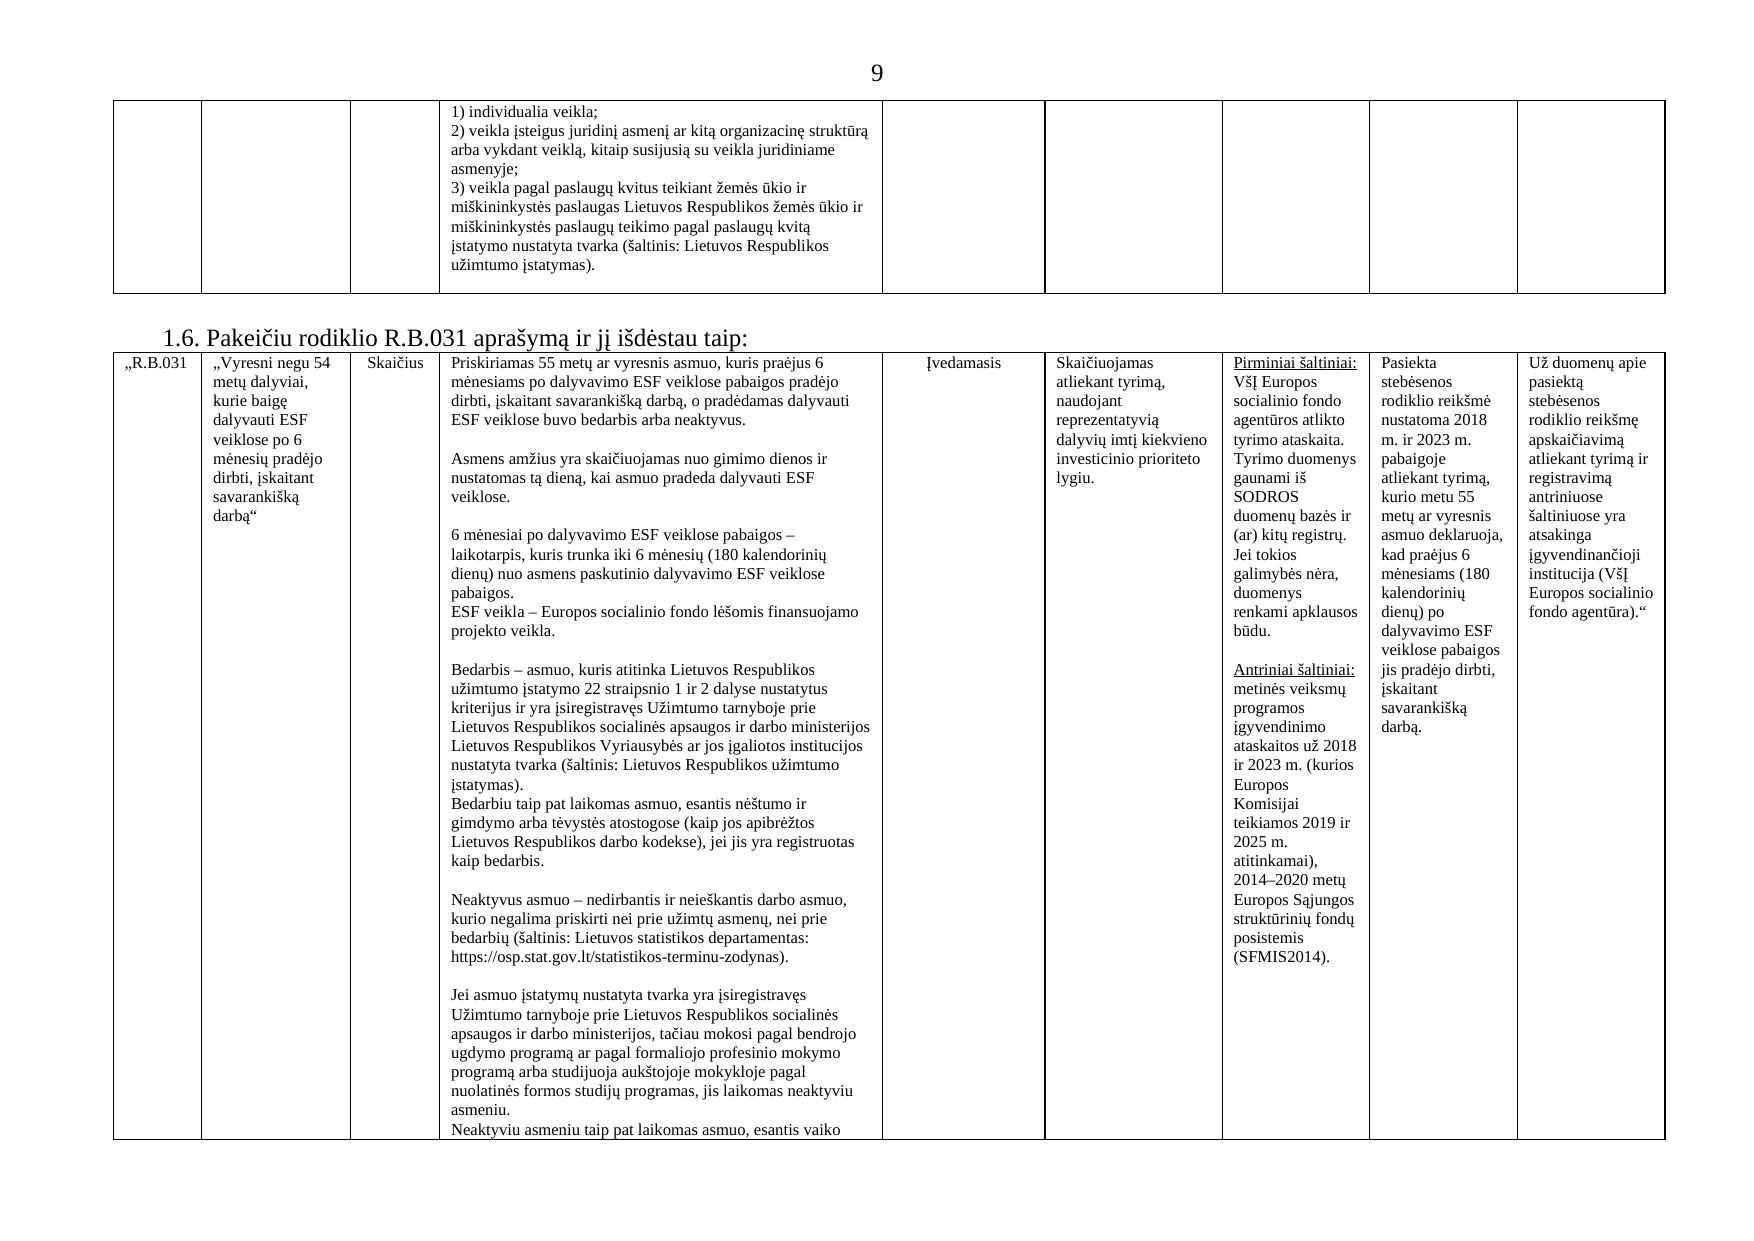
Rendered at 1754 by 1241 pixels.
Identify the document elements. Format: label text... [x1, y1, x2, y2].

table_header [1223, 101, 1369, 293]
table_header [351, 101, 439, 293]
table_header [202, 101, 350, 293]
table_header [114, 101, 201, 293]
table_header Pasiekta stebėsenos rodiklio reikšmė nustatoma 2018 m. ir 2023 m. pabaigoje atliekant tyrimą, kurio metu 55 metų ar vyresnis asmuo deklaruoja, kad praėjus 6 mėnesiams (180 kalendorinių dienų) po dalyvavimo ESF veiklose pabaigos jis pradėjo dirbti, įskaitant savarankišką darbą. [1370, 353, 1517, 1138]
table_header „Vyresni negu 54 metų dalyviai, kurie baigę dalyvauti ESF veiklose po 6 mėnesių pradėjo dirbti, įskaitant savarankišką darbą“ [202, 353, 350, 1138]
table_header [883, 101, 1044, 293]
table_header Įvedamasis [883, 353, 1044, 1138]
table_header [1046, 101, 1222, 293]
table_header [1518, 101, 1664, 293]
table_header Už duomenų apie pasiektą stebėsenos rodiklio reikšmę apskaičiavimą atliekant tyrimą ir registravimą antriniuose šaltiniuose yra atsakinga įgyvendinančioji institucija (VšĮ Europos socialinio fondo agentūra).“ [1518, 353, 1664, 1138]
table_header Skaičius [351, 353, 439, 1138]
table_header Pirminiai šaltiniai: VšĮ Europos socialinio fondo agentūros atlikto tyrimo ataskaita. Tyrimo duomenys gaunami iš SODROS duomenų bazės ir (ar) kitų registrų. Jei tokios galimybės nėra, duomenys renkami apklausos būdu. Antriniai šaltiniai: metinės veiksmų programos įgyvendinimo ataskaitos už 2018 ir 2023 m. (kurios Europos Komisijai teikiamos 2019 ir 2025 m. atitinkamai), 2014–2020 metų Europos Sąjungos struktūrinių fondų posistemis (SFMIS2014). [1223, 353, 1369, 1138]
table_header „R.B.031 [114, 353, 201, 1138]
table_header Priskiriamas 55 metų ar vyresnis asmuo, kuris praėjus 6 mėnesiams po dalyvavimo ESF veiklose pabaigos pradėjo dirbti, įskaitant savarankišką darbą, o pradėdamas dalyvauti ESF veiklose buvo bedarbis arba neaktyvus. Asmens amžius yra skaičiuojamas nuo gimimo dienos ir nustatomas tą dieną, kai asmuo pradeda dalyvauti ESF veiklose. 6 mėnesiai po dalyvavimo ESF veiklose pabaigos – laikotarpis, kuris trunka iki 6 mėnesių (180 kalendorinių dienų) nuo asmens paskutinio dalyvavimo ESF veiklose pabaigos. ESF veikla – Europos socialinio fondo lėšomis finansuojamo projekto veikla. Bedarbis – asmuo, kuris atitinka Lietuvos Respublikos užimtumo įstatymo 22 straipsnio 1 ir 2 dalyse nustatytus kriterijus ir yra įsiregistravęs Užimtumo tarnyboje prie Lietuvos Respublikos socialinės apsaugos ir darbo ministerijos Lietuvos Respublikos Vyriausybės ar jos įgaliotos institucijos nustatyta tvarka (šaltinis: Lietuvos Respublikos užimtumo įstatymas). Bedarbiu taip pat laikomas asmuo, esantis nėštumo ir gimdymo arba tėvystės atostogose (kaip jos apibrėžtos Lietuvos Respublikos darbo kodekse), jei jis yra registruotas kaip bedarbis. Neaktyvus asmuo – nedirbantis ir neieškantis darbo asmuo, kurio negalima priskirti nei prie užimtų asmenų, nei prie bedarbių (šaltinis: Lietuvos statistikos departamentas: https://osp.stat.gov.lt/statistikos-terminu-zodynas). Jei asmuo įstatymų nustatyta tvarka yra įsiregistravęs Užimtumo tarnyboje prie Lietuvos Respublikos socialinės apsaugos ir darbo ministerijos, tačiau mokosi pagal bendrojo ugdymo programą ar pagal formaliojo profesinio mokymo programą arba studijuoja aukštojoje mokykloje pagal nuolatinės formos studijų programas, jis laikomas neaktyviu asmeniu. Neaktyviu asmeniu taip pat laikomas asmuo, esantis vaiko [440, 353, 882, 1138]
table_header Skaičiuojamas atliekant tyrimą, naudojant reprezentatyvią dalyvių imtį kiekvieno investicinio prioriteto lygiu. [1046, 353, 1222, 1138]
text 1.6. Pakeičiu rodiklio R.B.031 aprašymą ir jį išdėstau taip: [162, 323, 1651, 352]
table_header [1370, 101, 1517, 293]
table_header 1) individualia veikla; 2) veikla įsteigus juridinį asmenį ar kitą organizacinę struktūrą arba vykdant veiklą, kitaip susijusią su veikla juridiniame asmenyje; 3) veikla pagal paslaugų kvitus teikiant žemės ūkio ir miškininkystės paslaugas Lietuvos Respublikos žemės ūkio ir miškininkystės paslaugų teikimo pagal paslaugų kvitą įstatymo nustatyta tvarka (šaltinis: Lietuvos Respublikos užimtumo įstatymas). [440, 101, 882, 293]
